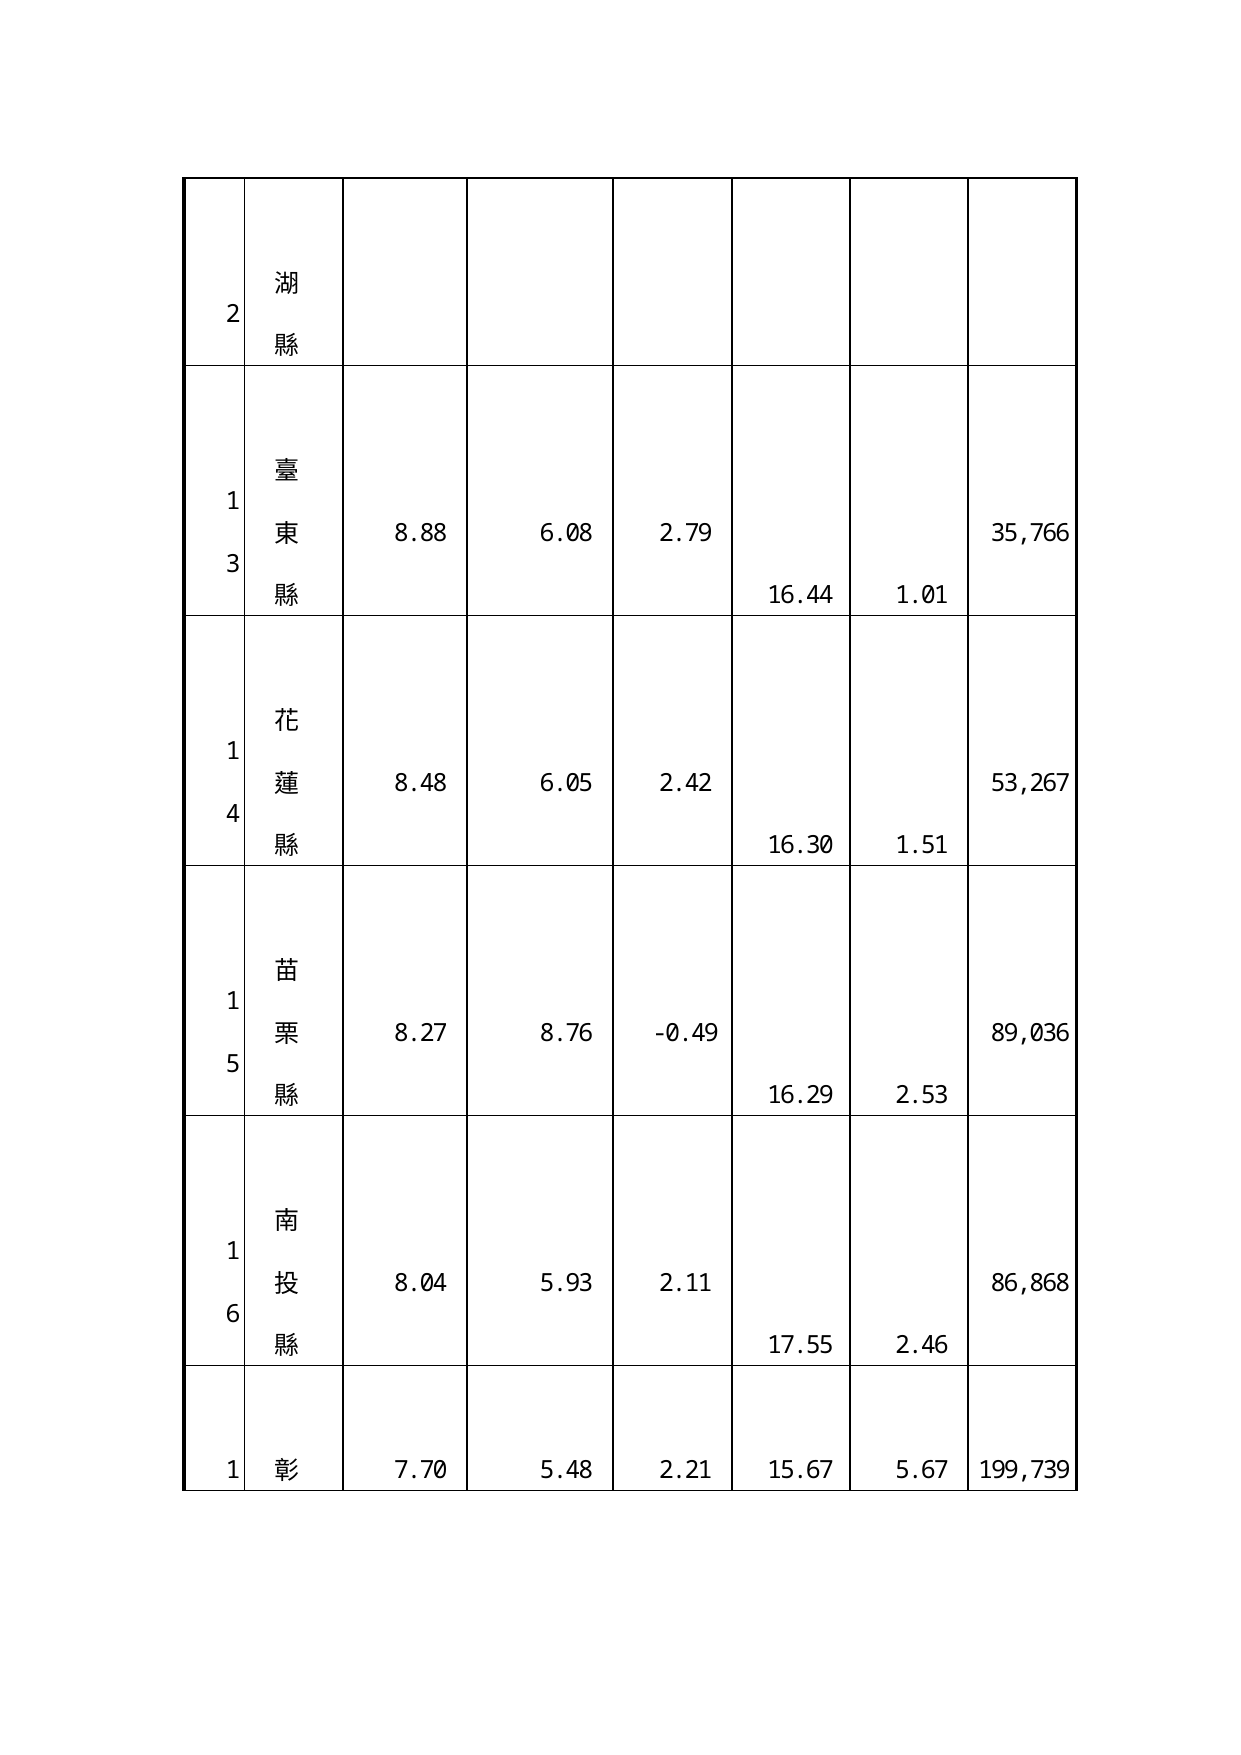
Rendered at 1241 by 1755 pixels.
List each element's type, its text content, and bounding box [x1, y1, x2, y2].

table_cell [344, 179, 466, 365]
table_cell 彰 [245, 1366, 342, 1490]
table_cell 8.04 [344, 1116, 466, 1365]
table_cell [468, 179, 612, 365]
table_cell 35,766 [969, 366, 1075, 615]
table_cell 53,267 [969, 616, 1075, 865]
table_cell 南投縣 [245, 1116, 342, 1365]
table_cell 湖縣 [245, 179, 342, 365]
table_cell 8.76 [468, 866, 612, 1115]
table_cell 14 [186, 616, 244, 865]
table_cell 2 [186, 179, 244, 365]
table_cell 2.21 [614, 1366, 731, 1490]
table_cell 1.51 [851, 616, 967, 865]
table_cell 1 [186, 1366, 244, 1490]
table_cell [733, 179, 849, 365]
table_cell 5.93 [468, 1116, 612, 1365]
table_cell [851, 179, 967, 365]
table_cell 6.05 [468, 616, 612, 865]
table_cell [614, 179, 731, 365]
table_cell 2.46 [851, 1116, 967, 1365]
table_cell 16.29 [733, 866, 849, 1115]
table_cell 16.30 [733, 616, 849, 865]
table_cell 86,868 [969, 1116, 1075, 1365]
table_cell [969, 179, 1075, 365]
table_cell 苗栗縣 [245, 866, 342, 1115]
table_cell 16.44 [733, 366, 849, 615]
table_cell 5.48 [468, 1366, 612, 1490]
table_cell 199,739 [969, 1366, 1075, 1490]
table_cell 2.53 [851, 866, 967, 1115]
table_cell 89,036 [969, 866, 1075, 1115]
table_cell 2.79 [614, 366, 731, 615]
table_cell 17.55 [733, 1116, 849, 1365]
table_cell 8.27 [344, 866, 466, 1115]
table_cell 2.11 [614, 1116, 731, 1365]
table_cell 2.42 [614, 616, 731, 865]
table_cell 6.08 [468, 366, 612, 615]
table_cell 15 [186, 866, 244, 1115]
table_cell -0.49 [614, 866, 731, 1115]
table_cell 1.01 [851, 366, 967, 615]
table_cell 7.70 [344, 1366, 466, 1490]
table_cell 8.88 [344, 366, 466, 615]
table_cell 13 [186, 366, 244, 615]
table_cell 8.48 [344, 616, 466, 865]
table_cell 花蓮縣 [245, 616, 342, 865]
table_cell 15.67 [733, 1366, 849, 1490]
table_cell 臺東縣 [245, 366, 342, 615]
table_cell 5.67 [851, 1366, 967, 1490]
table_cell 16 [186, 1116, 244, 1365]
